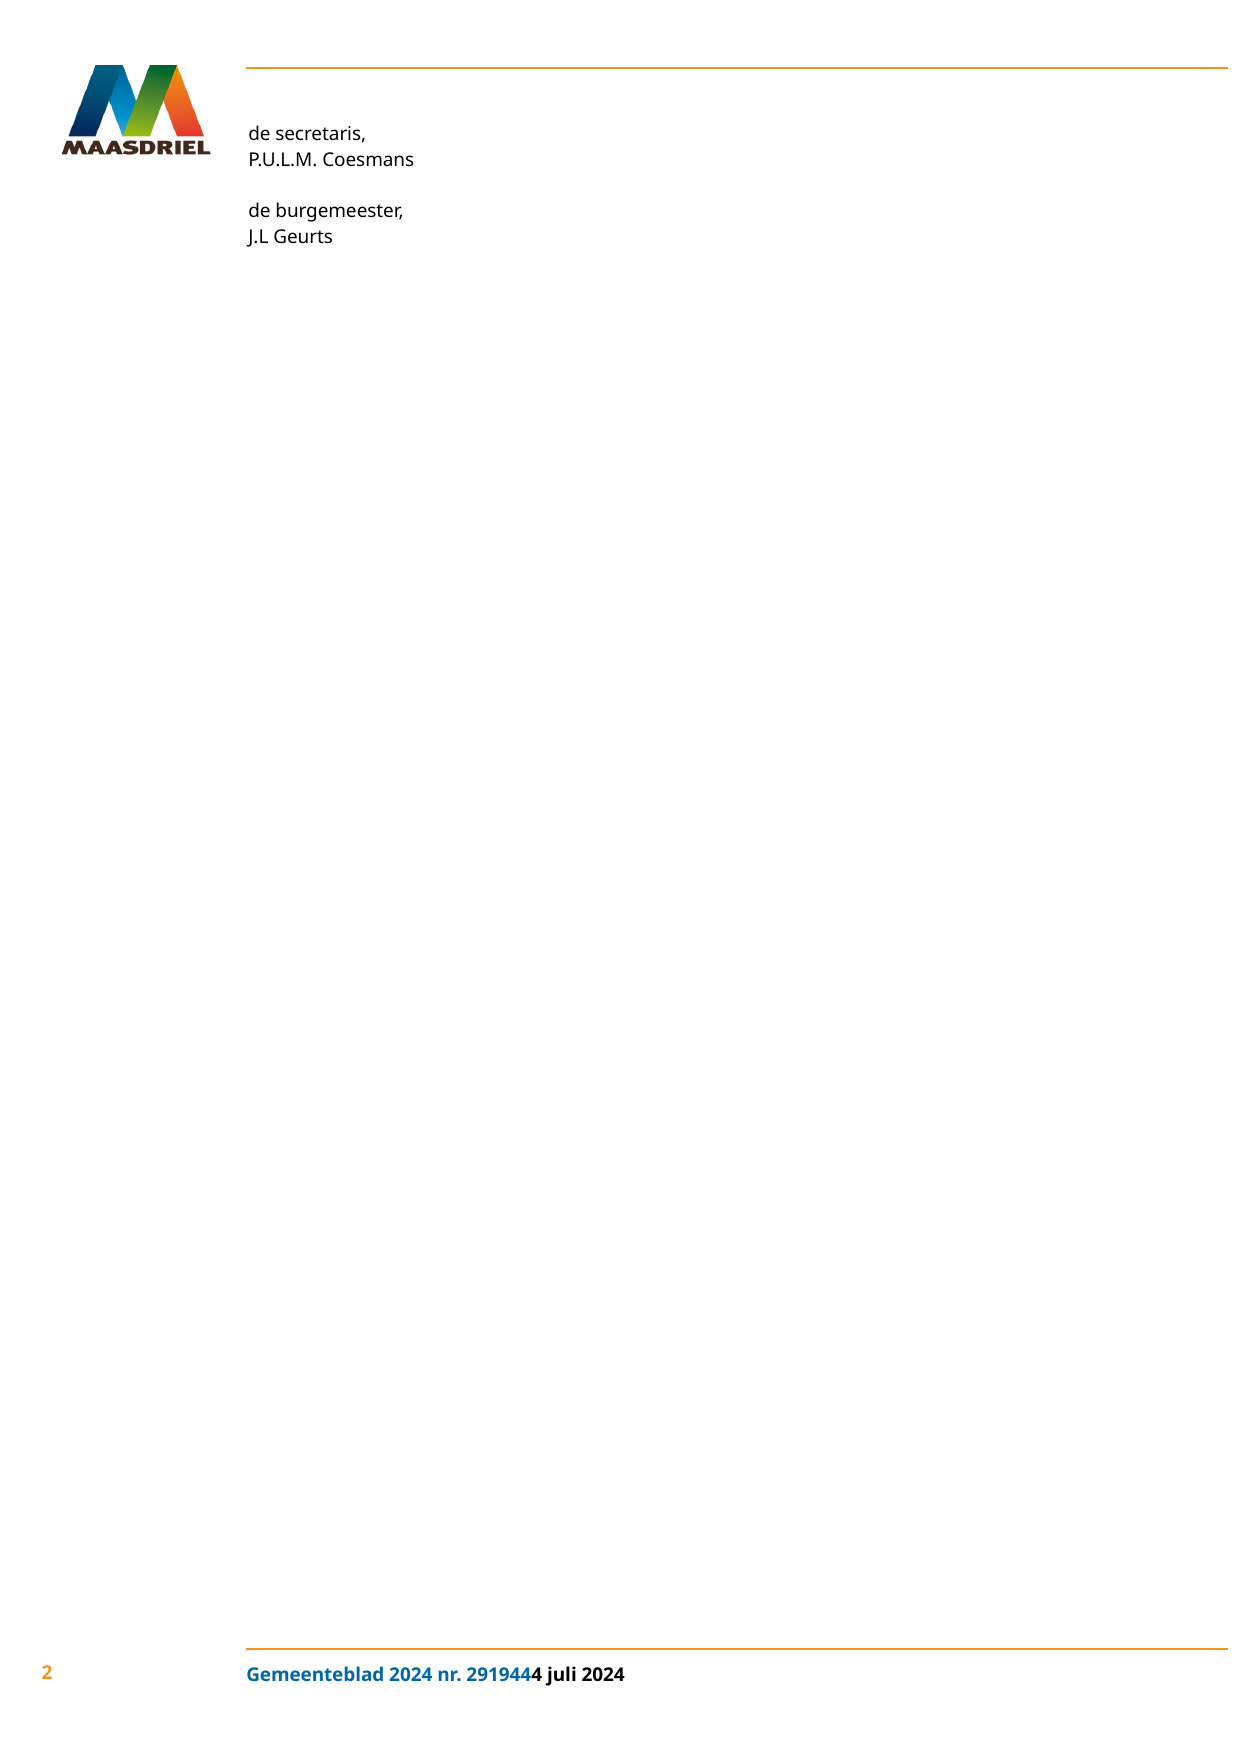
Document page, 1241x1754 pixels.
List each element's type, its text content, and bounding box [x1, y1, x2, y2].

text de burgemeester, [248, 198, 1152, 223]
picture [41, 47, 231, 172]
text J.L Geurts [248, 223, 1152, 249]
text de secretaris, [248, 121, 1152, 146]
text P.U.L.M. Coesmans [248, 146, 1152, 172]
